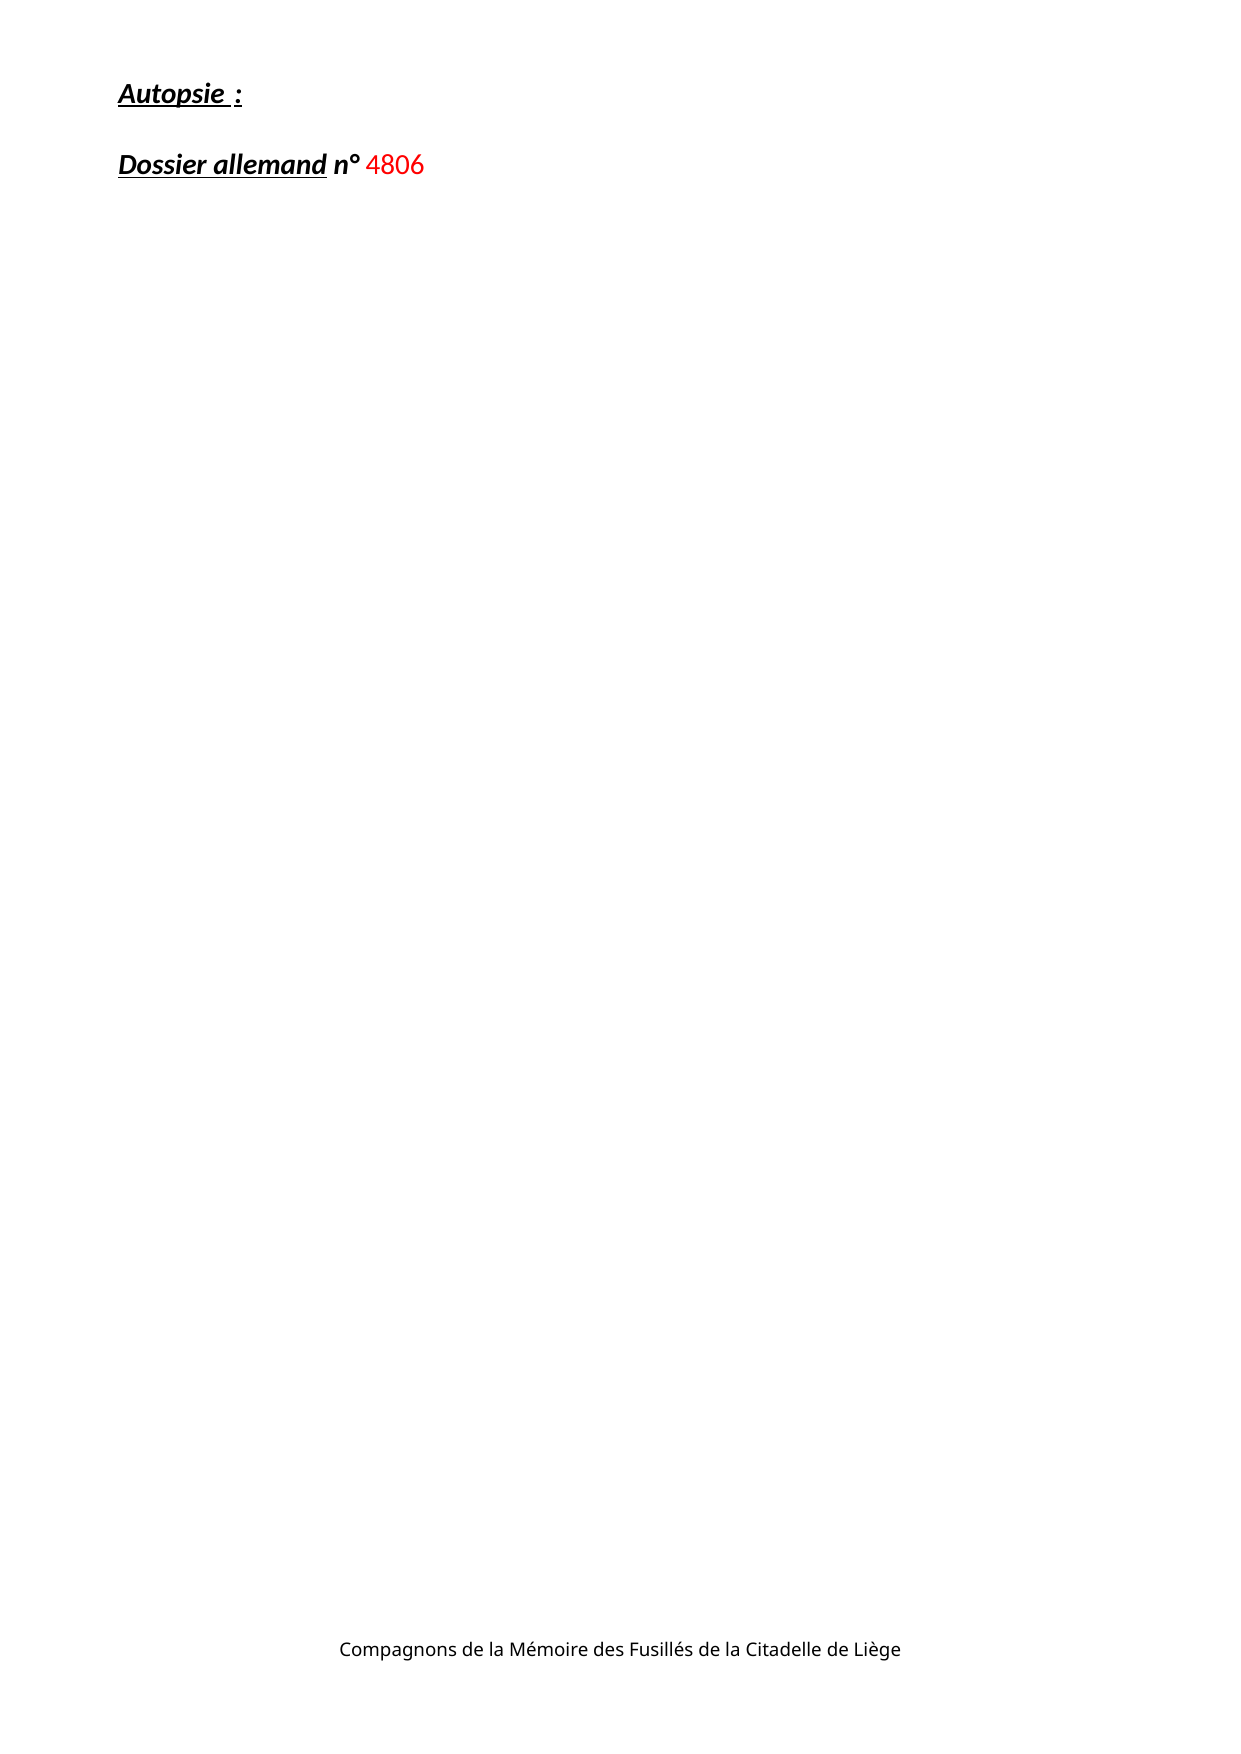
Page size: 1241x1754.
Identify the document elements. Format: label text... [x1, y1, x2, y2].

text Autopsie : [118, 75, 1122, 111]
text Dossier allemand n° 4806 [118, 146, 1122, 182]
